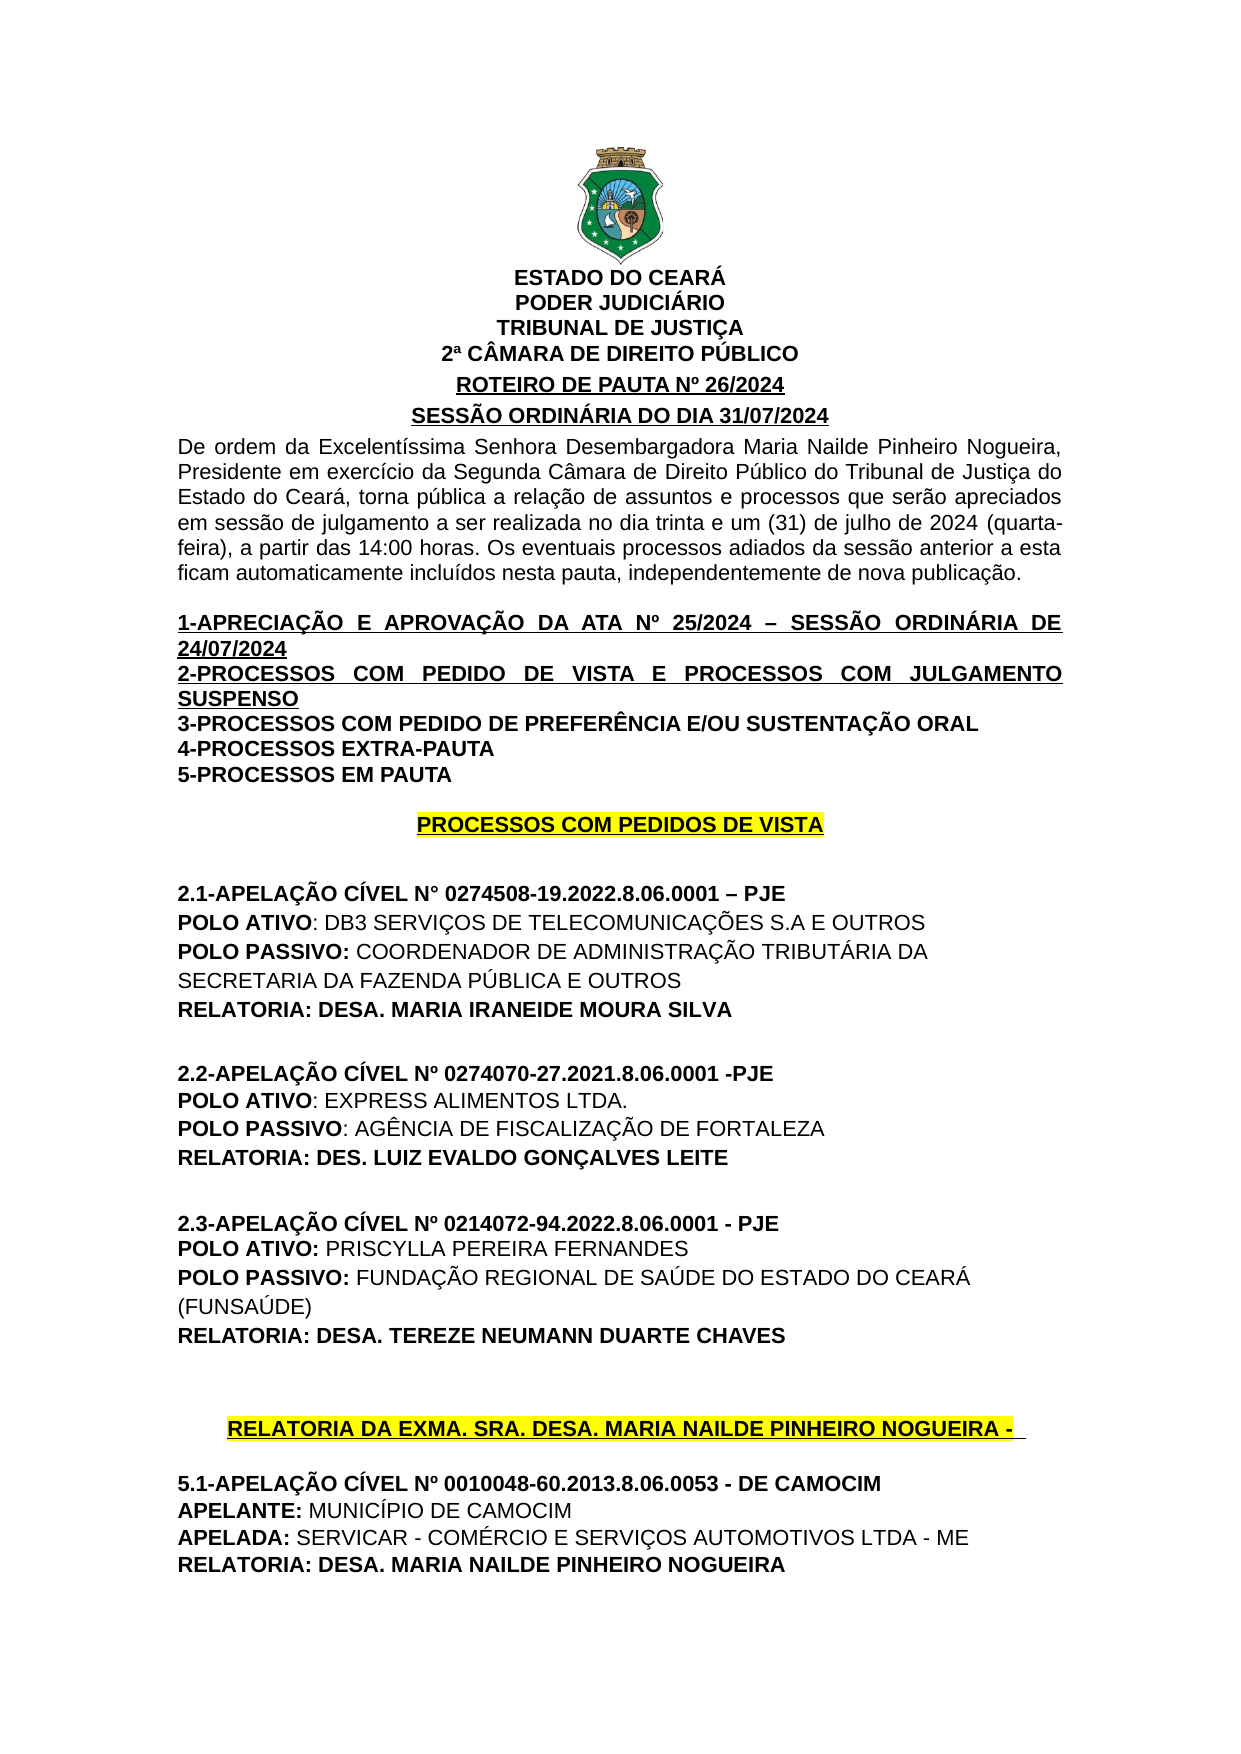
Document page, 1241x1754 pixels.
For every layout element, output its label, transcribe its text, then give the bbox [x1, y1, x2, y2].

text De ordem da Excelentíssima Senhora Desembargadora Maria Nailde Pinheiro Nogueira, Presidente em exercício da Segunda Câmara de Direito Público do Tribunal de Justiça do Estado do Ceará, torna pública a relação de assuntos e processos que serão apreciados em sessão de julgamento a ser realizada no dia trinta e um (31) de julho de 2024 (quarta-feira), a partir das 14:00 horas. Os eventuais processos adiados da sessão anterior a esta ficam automaticamente incluídos nesta pauta, independentemente de nova publicação. [177, 434, 1063, 585]
text TRIBUNAL DE JUSTIÇA [177, 315, 1063, 340]
text 4-PROCESSOS EXTRA-PAUTA [177, 736, 1063, 762]
text ROTEIRO DE PAUTA Nº 26/2024 [177, 372, 1063, 397]
text RELATORIA: DES. LUIZ EVALDO GONÇALVES LEITE [177, 1144, 1063, 1170]
text 2-PROCESSOS COM PEDIDO DE VISTA E PROCESSOS COM JULGAMENTO [177, 661, 1063, 683]
text 2.1-APELAÇÃO CÍVEL N° 0274508-19.2022.8.06.0001 – PJE POLO ATIVO: DB3 SERVIÇOS DE TELECOMUNICAÇÕES S.A E OUTROS [177, 881, 1063, 935]
text RELATORIA: DESA. MARIA NAILDE PINHEIRO NOGUEIRA [177, 1552, 1063, 1577]
text 5-PROCESSOS EM PAUTA [177, 762, 1063, 787]
text ESTADO DO CEARÁ [177, 265, 1063, 290]
text PROCESSOS COM PEDIDOS DE VISTA [177, 812, 1063, 837]
text RELATORIA DA EXMA. SRA. DESA. MARIA NAILDE PINHEIRO NOGUEIRA - [177, 1416, 1063, 1441]
text 5.1-APELAÇÃO CÍVEL Nº 0010048-60.2013.8.06.0053 - DE CAMOCIM [177, 1470, 1063, 1496]
text 2ª CÂMARA DE DIREITO PÚBLICO [177, 340, 1063, 366]
text APELADA: SERVICAR - COMÉRCIO E SERVIÇOS AUTOMOTIVOS LTDA - ME [177, 1525, 1063, 1550]
text POLO ATIVO: PRISCYLLA PEREIRA FERNANDES [177, 1236, 1063, 1261]
text POLO PASSIVO: FUNDAÇÃO REGIONAL DE SAÚDE DO ESTADO DO CEARÁ (FUNSAÚDE) [177, 1265, 1063, 1319]
text POLO PASSIVO: AGÊNCIA DE FISCALIZAÇÃO DE FORTALEZA [177, 1116, 1063, 1141]
text RELATORIA: DESA. MARIA IRANEIDE MOURA SILVA [177, 997, 1063, 1022]
text RELATORIA: DESA. TEREZE NEUMANN DUARTE CHAVES [177, 1323, 1063, 1348]
text 2.3-APELAÇÃO CÍVEL Nº 0214072-94.2022.8.06.0001 - PJE [177, 1211, 1063, 1236]
text 2.2-APELAÇÃO CÍVEL Nº 0274070-27.2021.8.06.0001 -PJE POLO ATIVO: EXPRESS ALIMENTOS LTDA. [177, 1061, 1063, 1113]
text PODER JUDICIÁRIO [177, 290, 1063, 315]
text APELANTE: MUNICÍPIO DE CAMOCIM [177, 1498, 1063, 1523]
text 24/07/2024 [177, 633, 1063, 661]
text SUSPENSO [177, 684, 1063, 711]
text 3-PROCESSOS COM PEDIDO DE PREFERÊNCIA E/OU SUSTENTAÇÃO ORAL [177, 711, 1063, 736]
text SESSÃO ORDINÁRIA DO DIA 31/07/2024 [177, 403, 1063, 428]
text POLO PASSIVO: COORDENADOR DE ADMINISTRAÇÃO TRIBUTÁRIA DA SECRETARIA DA FAZENDA PÚBLICA E OUTROS [177, 939, 1063, 993]
text 1-APRECIAÇÃO E APROVAÇÃO DA ATA Nº 25/2024 – SESSÃO ORDINÁRIA DE [177, 585, 1063, 632]
